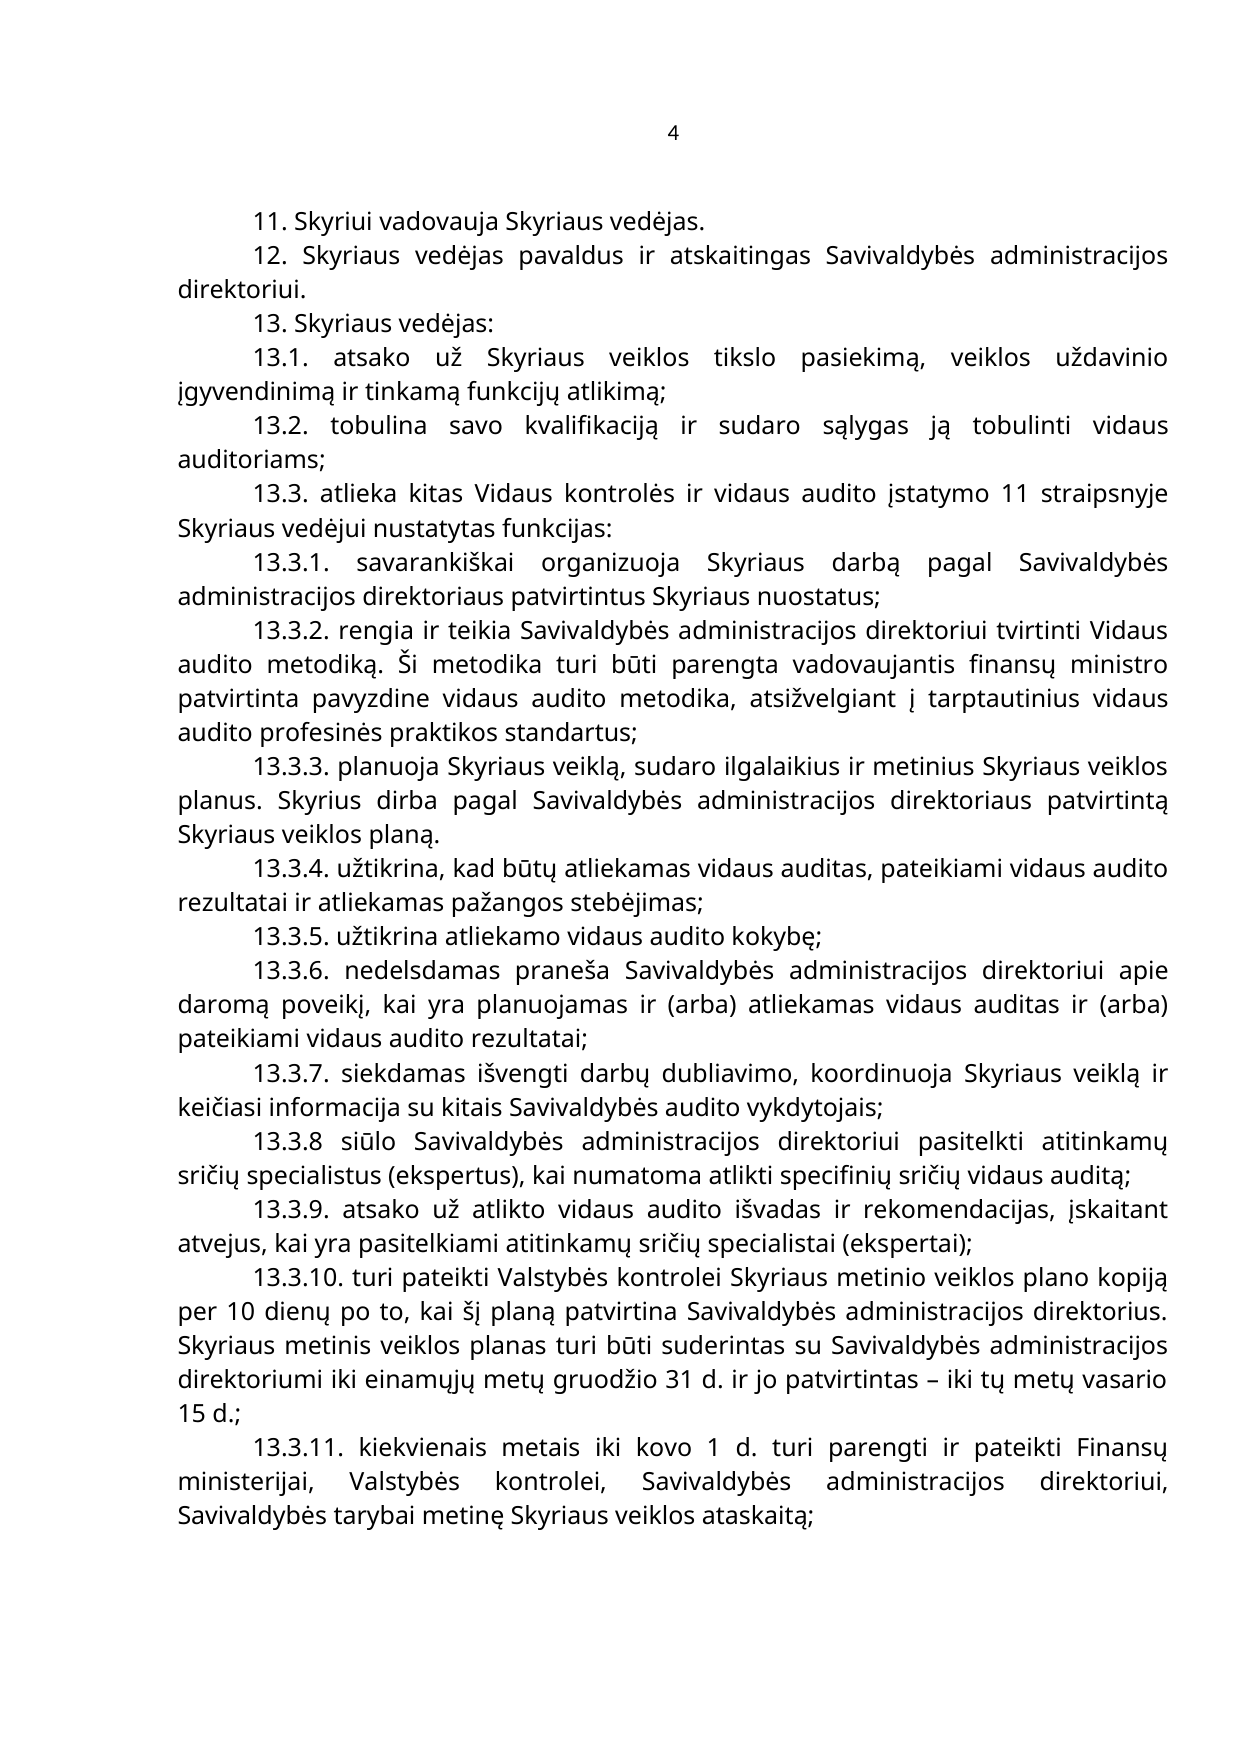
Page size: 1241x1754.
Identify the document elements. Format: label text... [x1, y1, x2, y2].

text 13.3.4. užtikrina, kad būtų atliekamas vidaus auditas, pateikiami vidaus audito rezultatai ir atliekamas pažangos stebėjimas; [177, 851, 1169, 919]
text 12. Skyriaus vedėjas pavaldus ir atskaitingas Savivaldybės administracijos direktoriui. [177, 238, 1169, 306]
text 13.3.6. nedelsdamas praneša Savivaldybės administracijos direktoriui apie daromą poveikį, kai yra planuojamas ir (arba) atliekamas vidaus auditas ir (arba) pateikiami vidaus audito rezultatai; [177, 953, 1169, 1055]
text 13.2. tobulina savo kvalifikaciją ir sudaro sąlygas ją tobulinti vidaus auditoriams; [177, 408, 1169, 476]
text 13.3.10. turi pateikti Valstybės kontrolei Skyriaus metinio veiklos plano kopiją per 10 dienų po to, kai šį planą patvirtina Savivaldybės administracijos direktorius. Skyriaus metinis veiklos planas turi būti suderintas su Savivaldybės administracijos direktoriumi iki einamųjų metų gruodžio 31 d. ir jo patvirtintas – iki tų metų vasario 15 d.; [177, 1259, 1169, 1430]
text 13.3.11. kiekvienais metais iki kovo 1 d. turi parengti ir pateikti Finansų ministerijai, Valstybės kontrolei, Savivaldybės administracijos direktoriui, Savivaldybės tarybai metinę Skyriaus veiklos ataskaitą; [177, 1430, 1169, 1532]
text 13.3. atlieka kitas Vidaus kontrolės ir vidaus audito įstatymo 11 straipsnyje Skyriaus vedėjui nustatytas funkcijas: [177, 476, 1169, 544]
text 11. Skyriui vadovauja Skyriaus vedėjas. [177, 204, 1169, 238]
text 13.1. atsako už Skyriaus veiklos tikslo pasiekimą, veiklos uždavinio įgyvendinimą ir tinkamą funkcijų atlikimą; [177, 340, 1169, 408]
text 13.3.3. planuoja Skyriaus veiklą, sudaro ilgalaikius ir metinius Skyriaus veiklos planus. Skyrius dirba pagal Savivaldybės administracijos direktoriaus patvirtintą Skyriaus veiklos planą. [177, 749, 1169, 851]
text 13. Skyriaus vedėjas: [177, 306, 1169, 340]
text 13.3.2. rengia ir teikia Savivaldybės administracijos direktoriui tvirtinti Vidaus audito metodiką. Ši metodika turi būti parengta vadovaujantis finansų ministro patvirtinta pavyzdine vidaus audito metodika, atsižvelgiant į tarptautinius vidaus audito profesinės praktikos standartus; [177, 612, 1169, 749]
text 13.3.9. atsako už atlikto vidaus audito išvadas ir rekomendacijas, įskaitant atvejus, kai yra pasitelkiami atitinkamų sričių specialistai (ekspertai); [177, 1191, 1169, 1259]
text 13.3.1. savarankiškai organizuoja Skyriaus darbą pagal Savivaldybės administracijos direktoriaus patvirtintus Skyriaus nuostatus; [177, 544, 1169, 612]
text 13.3.5. užtikrina atliekamo vidaus audito kokybę; [177, 919, 1169, 953]
text 13.3.7. siekdamas išvengti darbų dubliavimo, koordinuoja Skyriaus veiklą ir keičiasi informacija su kitais Savivaldybės audito vykdytojais; [177, 1055, 1169, 1123]
text 13.3.8 siūlo Savivaldybės administracijos direktoriui pasitelkti atitinkamų sričių specialistus (ekspertus), kai numatoma atlikti specifinių sričių vidaus auditą; [177, 1123, 1169, 1191]
